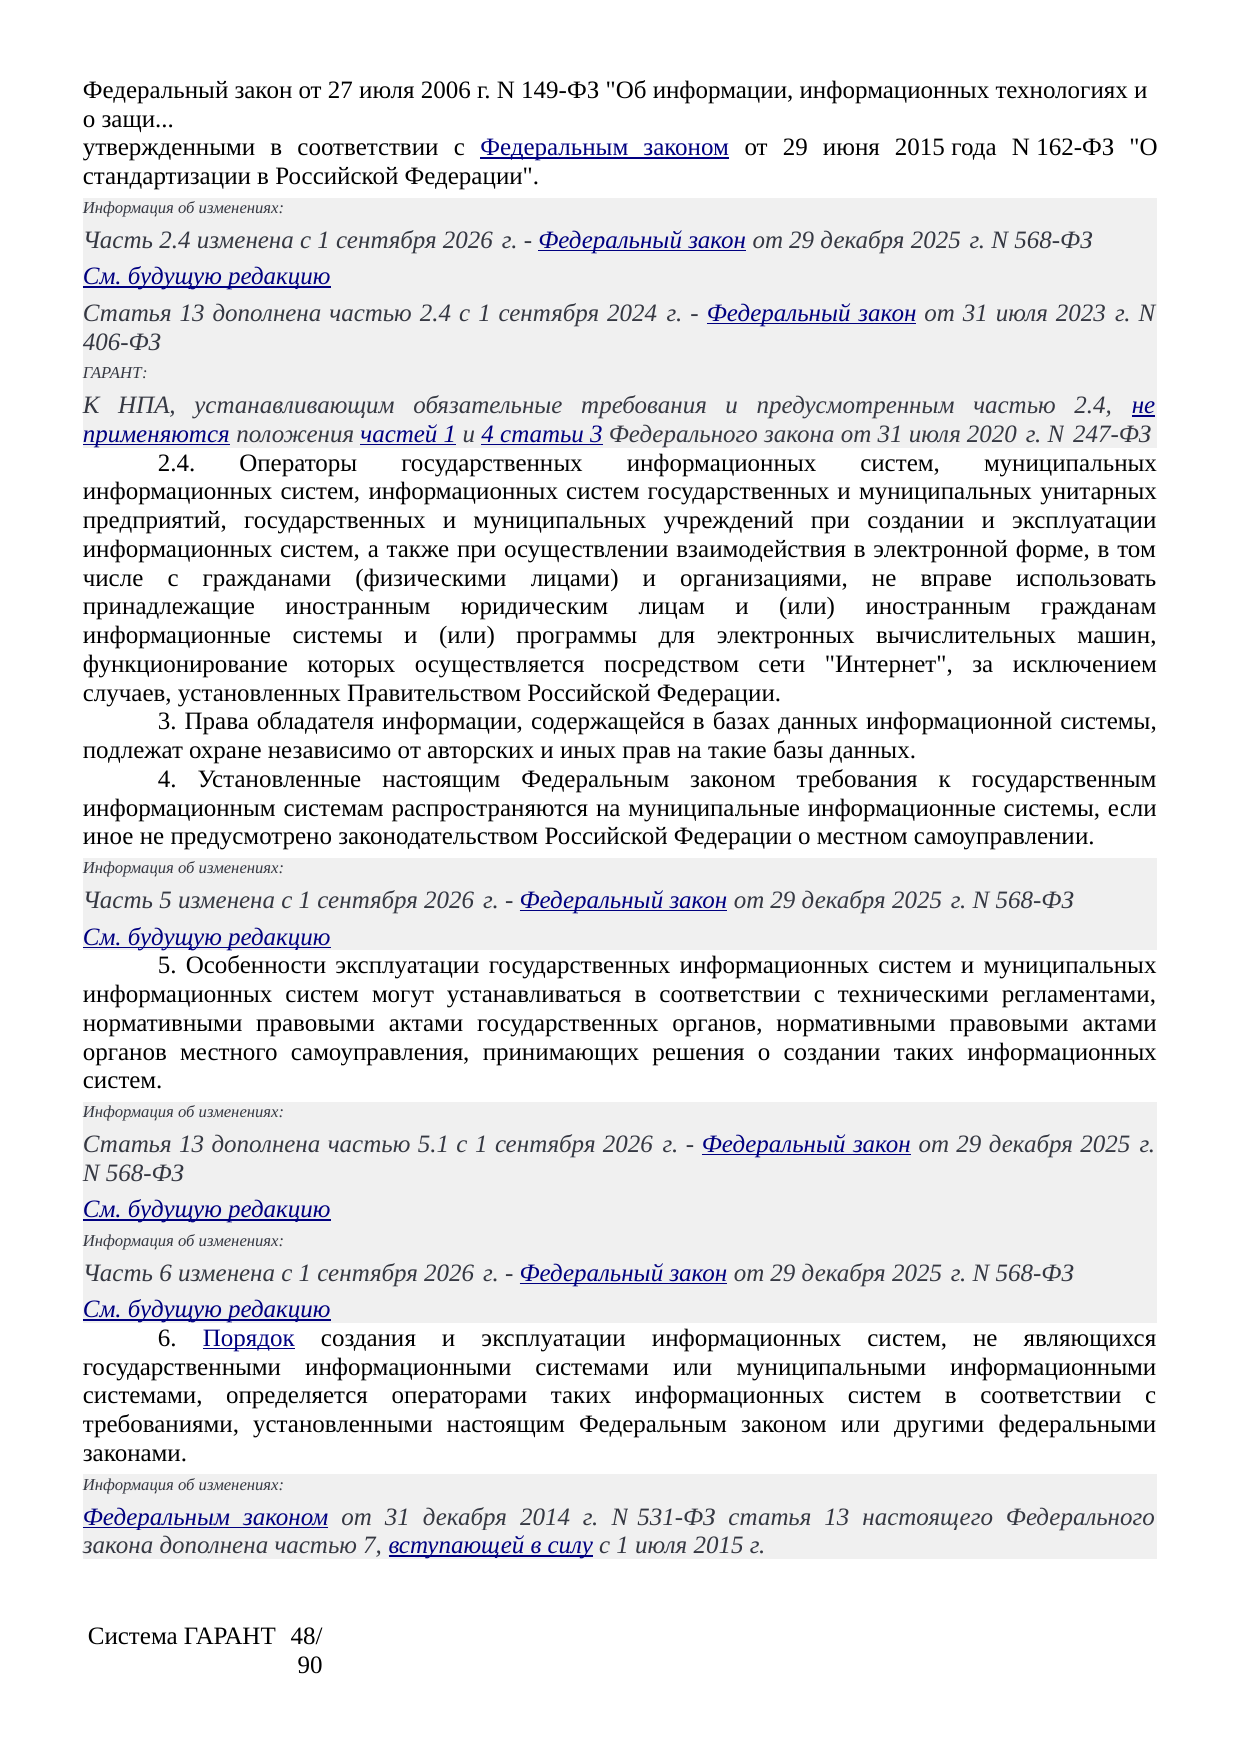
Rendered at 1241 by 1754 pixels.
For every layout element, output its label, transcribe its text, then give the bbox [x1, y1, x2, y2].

text Информация об изменениях: [286, 1102, 1157, 1121]
text См. будущую редакцию [333, 922, 1157, 950]
text 2.4. Операторы государственных информационных систем, муниципальных информационных систем, информационных систем государственных и муниципальных унитарных предприятий, государственных и муниципальных учреждений при создании и эксплуатации информационных систем, а также при осуществлении взаимодействия в электронной форме, в том числе с гражданами (физическими лицами) и организациями, не вправе использовать принадлежащие иностранным юридическим лицам и (или) иностранным гражданам информационные системы и (или) программы для электронных вычислительных машин, функционирование которых осуществляется посредством сети "Интернет", за исключением случаев, установленных Правительством Российской Федерации. [83, 448, 1157, 706]
text Часть 6 изменена с 1 сентября 2026 г. - Федеральный закон от 29 декабря 2025 г. N 568-ФЗ [1076, 1258, 1157, 1286]
text 6. Порядок создания и эксплуатации информационных систем, не являющихся государственными информационными системами или муниципальными информационными системами, определяется операторами таких информационных систем в соответствии с требованиями, установленными настоящим Федеральным законом или другими федеральными законами. [83, 1323, 1157, 1467]
text Статья 13 дополнена частью 2.4 с 1 сентября 2024 г. - Федеральный закон от 31 июля 2023 г. N 406-ФЗ [163, 327, 1157, 355]
text 3. Права обладателя информации, содержащейся в базах данных информационной системы, подлежат охране независимо от авторских и иных прав на такие базы данных. [83, 706, 1157, 764]
text Статья 13 дополнена частью 5.1 с 1 сентября 2026 г. - Федеральный закон от 29 декабря 2025 г. N 568-ФЗ [186, 1150, 1157, 1186]
text См. будущую редакцию [333, 1194, 1157, 1223]
text См. будущую редакцию [333, 261, 1157, 290]
text Информация об изменениях: [286, 198, 1157, 217]
text ГАРАНТ: [149, 363, 1157, 382]
text Информация об изменениях: [83, 1474, 1157, 1494]
text Информация об изменениях: [286, 1231, 1157, 1250]
text 5. Особенности эксплуатации государственных информационных систем и муниципальных информационных систем могут устанавливаться в соответствии с техническими регламентами, нормативными правовыми актами государственных органов, нормативными правовыми актами органов местного самоуправления, принимающих решения о создании таких информационных систем. [83, 950, 1157, 1094]
text утвержденными в соответствии с Федеральным законом от 29 июня 2015 года N 162-ФЗ "О стандартизации в Российской Федерации". [83, 132, 1157, 190]
text См. будущую редакцию [333, 1294, 1157, 1323]
text Информация об изменениях: [286, 858, 1157, 877]
text Часть 5 изменена с 1 сентября 2026 г. - Федеральный закон от 29 декабря 2025 г. N 568-ФЗ [1076, 885, 1157, 914]
text 4. Установленные настоящим Федеральным законом требования к государственным информационным системам распространяются на муниципальные информационные системы, если иное не предусмотрено законодательством Российской Федерации о местном самоуправлении. [83, 764, 1157, 850]
text Федеральным законом от 31 декабря 2014 г. N 531-ФЗ статья 13 настоящего Федерального закона дополнена частью 7, вступающей в силу с 1 июля 2015 г. [768, 1530, 1157, 1559]
